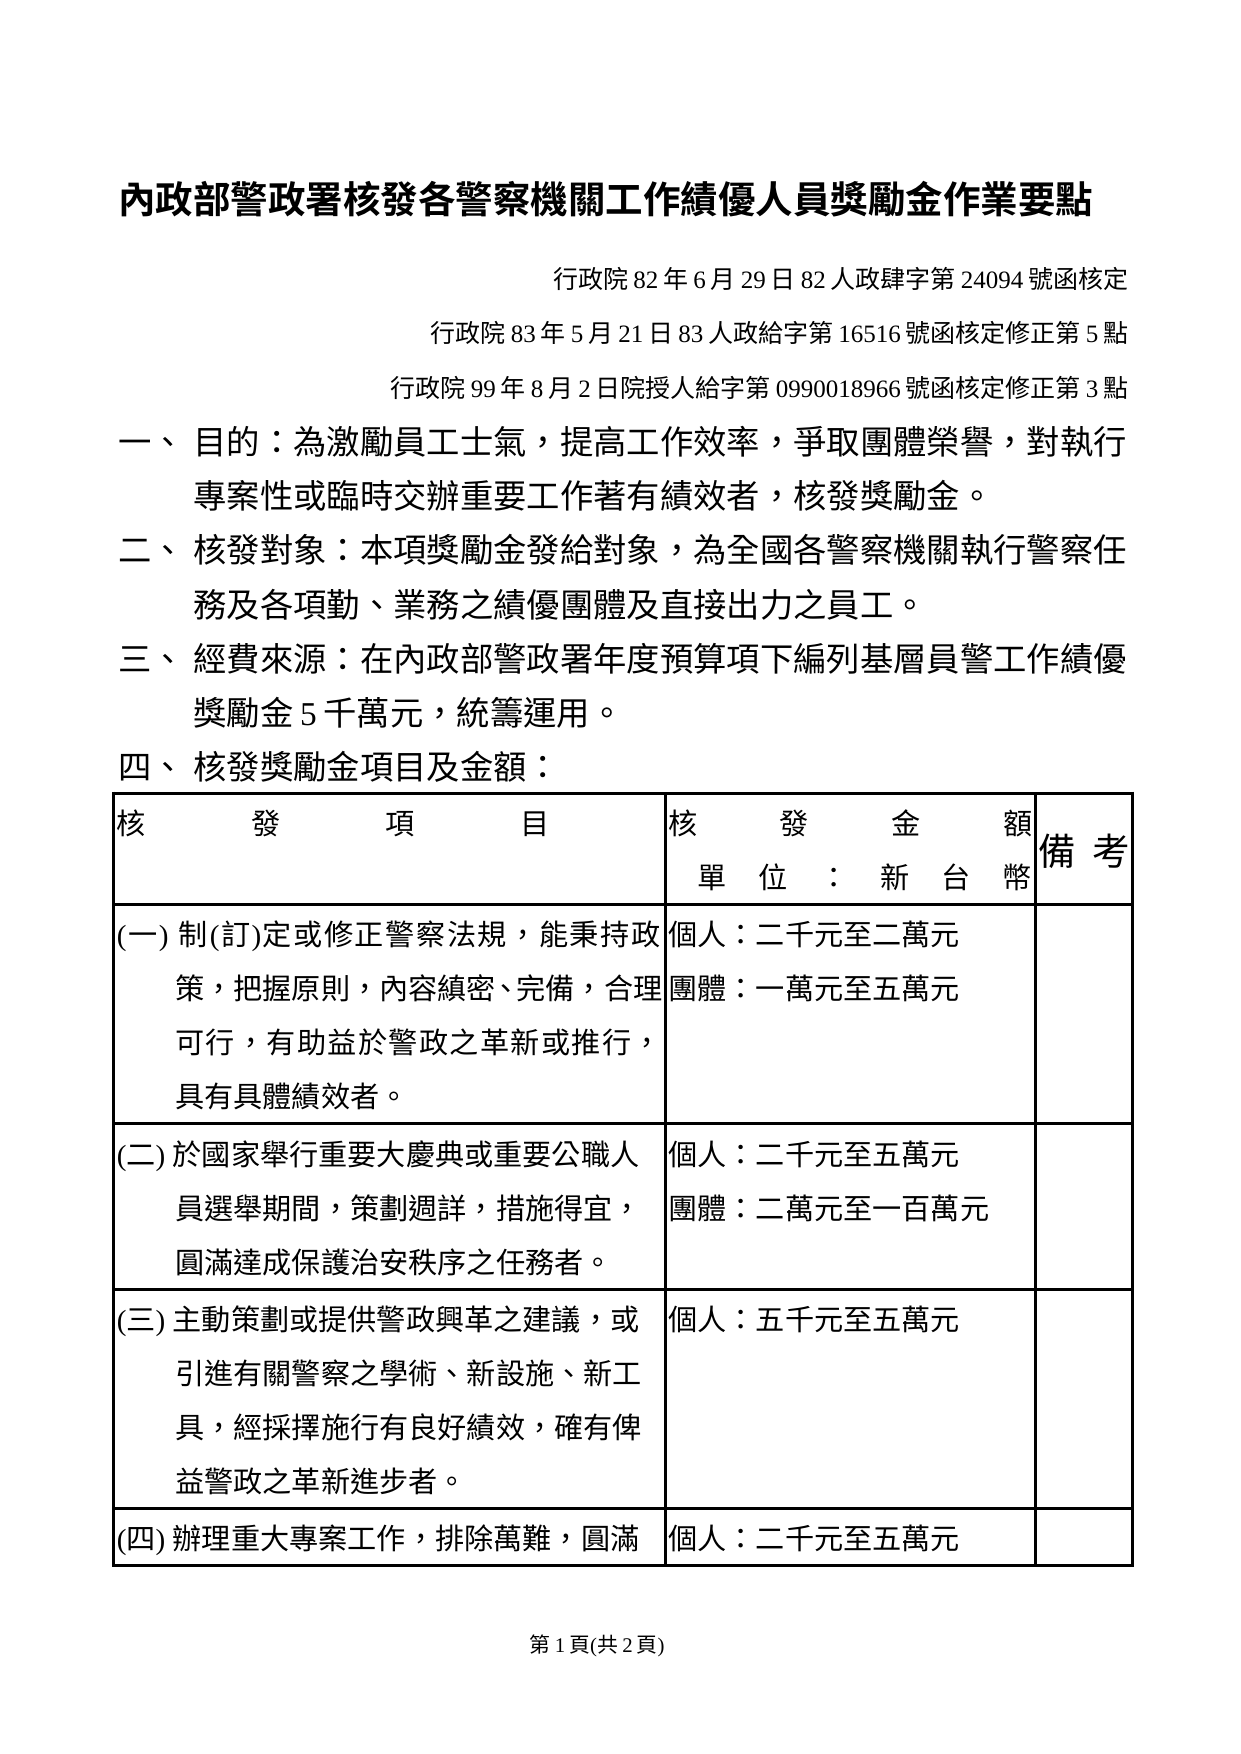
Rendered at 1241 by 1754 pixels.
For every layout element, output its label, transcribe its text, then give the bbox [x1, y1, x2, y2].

text 內政部警政署核發各警察機關工作績優人員獎勵金作業要點 [118, 143, 1128, 251]
table_cell 個人：二千元至二萬元 團體：一萬元至五萬元 [667, 906, 1034, 1122]
text 行政院99年8月2日院授人給字第0990018966號函核定修正第3點 [118, 359, 1128, 413]
table_cell (四) 辦理重大專案工作，排除萬難，圓滿 [115, 1510, 664, 1564]
table_cell [1037, 906, 1131, 1122]
text 行政院83年5月21日83人政給字第16516號函核定修正第5點 [118, 305, 1128, 359]
list 目的：為激勵員工士氣，提高工作效率，爭取團體榮譽，對執行專案性或臨時交辦重要工作著有績效者，核發獎勵金。 [118, 413, 1128, 521]
table_header 核發項目 [115, 795, 664, 903]
table_cell [1037, 1291, 1131, 1507]
list 經費來源：在內政部警政署年度預算項下編列基層員警工作績優獎勵金5千萬元，統籌運用。 [118, 629, 1128, 738]
list 核發對象：本項獎勵金發給對象，為全國各警察機關執行警察任務及各項勤、業務之績優團體及直接出力之員工。 [118, 521, 1128, 629]
table_cell 個人：五千元至五萬元 [667, 1291, 1034, 1507]
text 行政院82年6月29日82人政肆字第24094號函核定 [118, 251, 1128, 305]
table_cell (一) 制(訂)定或修正警察法規，能秉持政策，把握原則，內容縝密、完備，合理可行，有助益於警政之革新或推行，具有具體績效者。 [115, 906, 664, 1122]
table_cell [1037, 1125, 1131, 1288]
table_cell (三) 主動策劃或提供警政興革之建議，或引進有關警察之學術、新設施、新工具，經採擇施行有良好績效，確有俾益警政之革新進步者。 [115, 1291, 664, 1507]
list 核發獎勵金項目及金額： [118, 738, 1128, 792]
table_cell 個人：二千元至五萬元 [667, 1510, 1034, 1564]
table_cell (二) 於國家舉行重要大慶典或重要公職人員選舉期間，策劃週詳，措施得宜，圓滿達成保護治安秩序之任務者。 [115, 1125, 664, 1288]
table_header 核發金額 單位：新台幣 [667, 795, 1034, 903]
table_cell 個人：二千元至五萬元 團體：二萬元至一百萬元 [667, 1125, 1034, 1288]
table_header 備考 [1037, 795, 1131, 903]
table_cell [1037, 1510, 1131, 1564]
